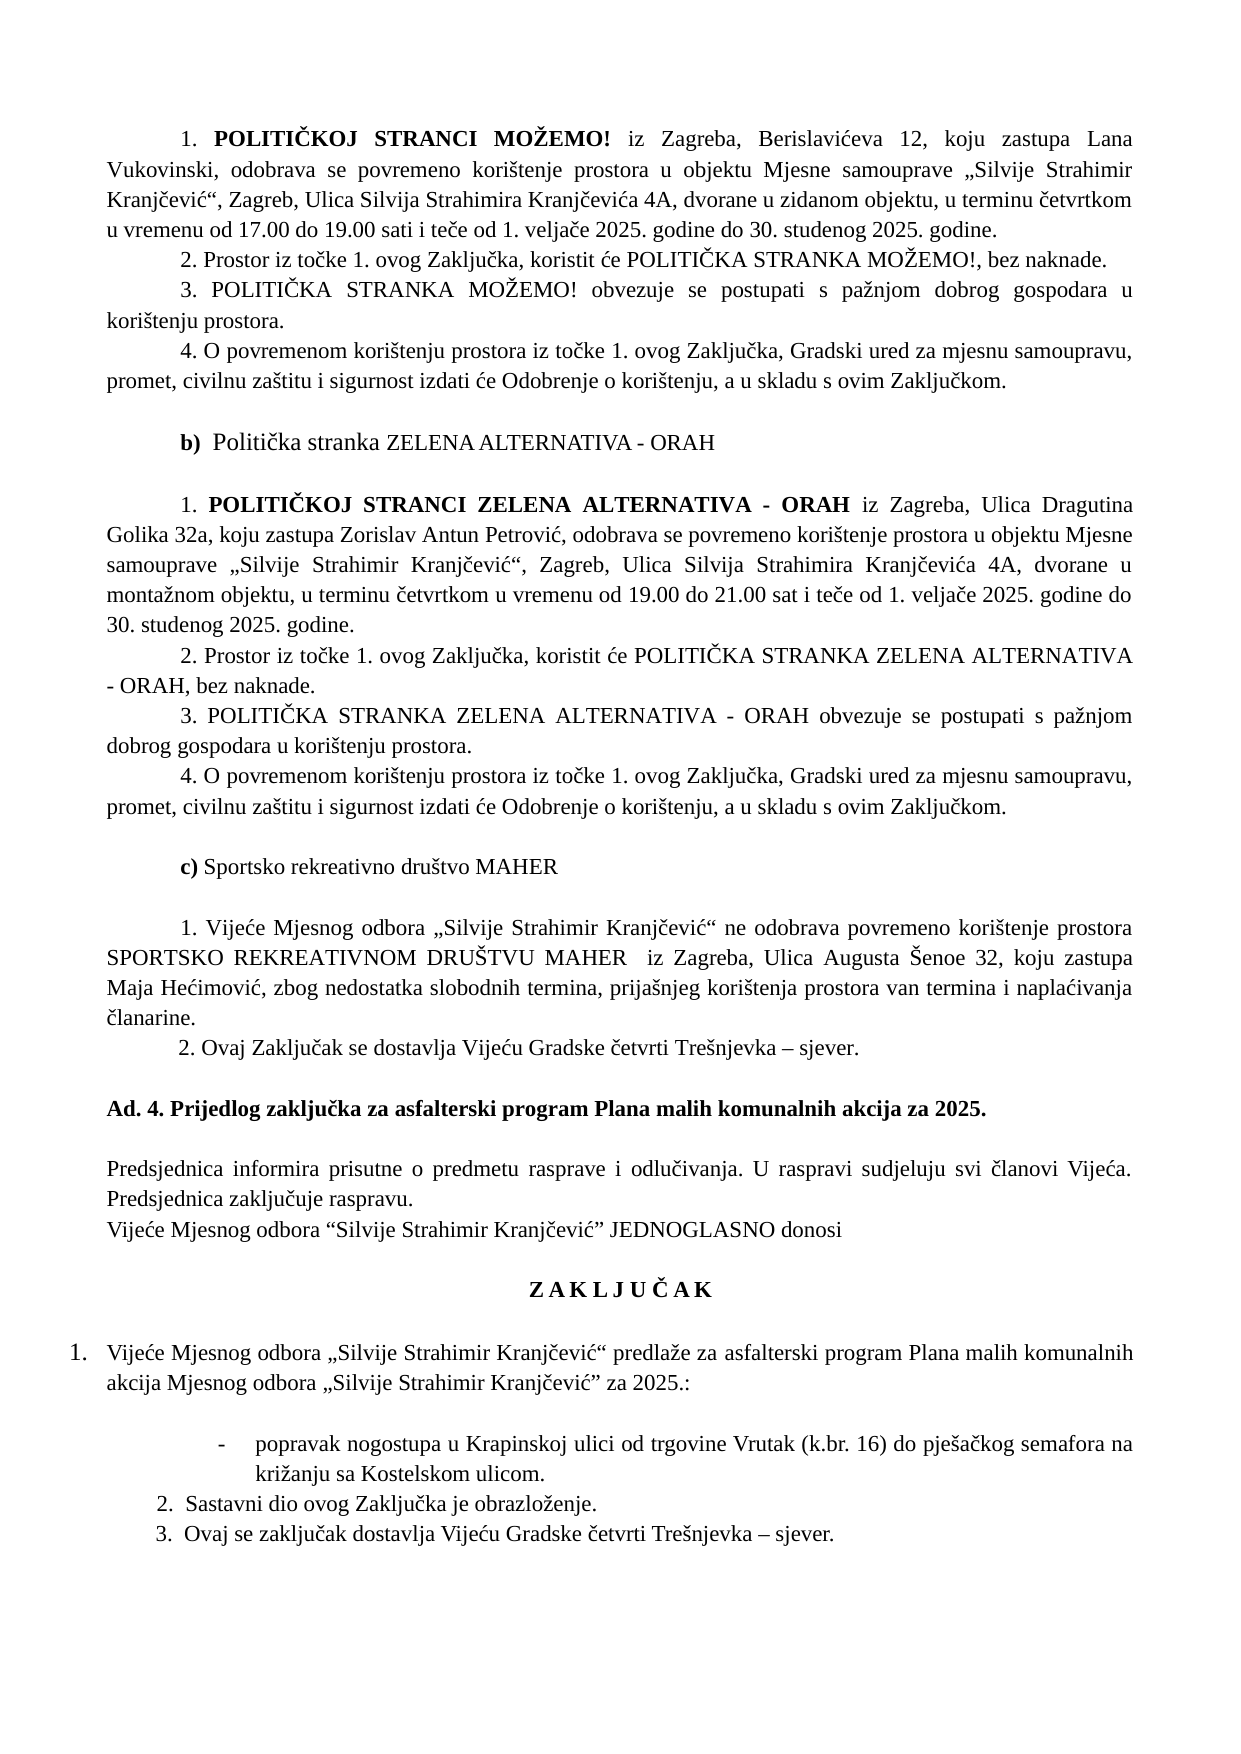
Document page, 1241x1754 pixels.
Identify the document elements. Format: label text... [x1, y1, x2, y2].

text 3. POLITIČKA STRANKA MOŽEMO! obvezuje se postupati s pažnjom dobrog gospodara u korištenju prostora. [106, 276, 1134, 333]
text 1. POLITIČKOJ STRANCI ZELENA ALTERNATIVA - ORAH iz Zagreba, Ulica Dragutina Golika 32a, koju zastupa Zorislav Antun Petrović, odobrava se povremeno korištenje prostora u objektu Mjesne samouprave „Silvije Strahimir Kranjčević“, Zagreb, Ulica Silvija Strahimira Kranjčevića 4A, dvorane u montažnom objektu, u terminu četvrtkom u vremenu od 19.00 do 21.00 sat i teče od 1. veljače 2025. godine do 30. studenog 2025. godine. [106, 491, 1134, 638]
text 2. Prostor iz točke 1. ovog Zaključka, koristit će POLITIČKA STRANKA MOŽEMO!, bez naknade. [106, 246, 1134, 273]
text 3. POLITIČKA STRANKA ZELENA ALTERNATIVA - ORAH obvezuje se postupati s pažnjom dobrog gospodara u korištenju prostora. [106, 702, 1134, 759]
text Predsjednica informira prisutne o predmetu rasprave i odlučivanja. U raspravi sudjeluju svi članovi Vijeća. Predsjednica zaključuje raspravu. [106, 1155, 1134, 1212]
text 2. Sastavni dio ovog Zaključka je obrazloženje. [151, 1490, 1134, 1516]
text 2. Prostor iz točke 1. ovog Zaključka, koristit će POLITIČKA STRANKA ZELENA ALTERNATIVA - ORAH, bez naknade. [106, 642, 1134, 698]
text 1. POLITIČKOJ STRANCI MOŽEMO! iz Zagreba, Berislavićeva 12, koju zastupa Lana Vukovinski, odobrava se povremeno korištenje prostora u objektu Mjesne samouprave „Silvije Strahimir Kranjčević“, Zagreb, Ulica Silvija Strahimira Kranjčevića 4A, dvorane u zidanom objektu, u terminu četvrtkom u vremenu od 17.00 do 19.00 sati i teče od 1. veljače 2025. godine do 30. studenog 2025. godine. [106, 125, 1134, 242]
text Z A K L J U Č A K [106, 1276, 1134, 1302]
text Ad. 4. Prijedlog zaključka za asfalterski program Plana malih komunalnih akcija za 2025. [106, 1095, 1134, 1121]
text c) Sportsko rekreativno društvo MAHER [106, 853, 1134, 879]
text 3. Ovaj se zaključak dostavlja Vijeću Gradske četvrti Trešnjevka – sjever. [144, 1520, 1134, 1547]
text 2. Ovaj Zaključak se dostavlja Vijeću Gradske četvrti Trešnjevka – sjever. [144, 1034, 1134, 1061]
list popravak nogostupa u Krapinskoj ulici od trgovine Vrutak (k.br. 16) do pješačkog semafora na križanju sa Kostelskom ulicom. [218, 1429, 1134, 1486]
text 4. O povremenom korištenju prostora iz točke 1. ovog Zaključka, Gradski ured za mjesnu samoupravu, promet, civilnu zaštitu i sigurnost izdati će Odobrenje o korištenju, a u skladu s ovim Zaključkom. [106, 337, 1134, 393]
text 4. O povremenom korištenju prostora iz točke 1. ovog Zaključka, Gradski ured za mjesnu samoupravu, promet, civilnu zaštitu i sigurnost izdati će Odobrenje o korištenju, a u skladu s ovim Zaključkom. [106, 763, 1134, 819]
text 1. Vijeće Mjesnog odbora „Silvije Strahimir Kranjčević“ ne odobrava povremeno korištenje prostora SPORTSKO REKREATIVNOM DRUŠTVU MAHER iz Zagreba, Ulica Augusta Šenoe 32, koju zastupa Maja Hećimović, zbog nedostatka slobodnih termina, prijašnjeg korištenja prostora van termina i naplaćivanja članarine. [106, 914, 1134, 1031]
text Vijeće Mjesnog odbora “Silvije Strahimir Kranjčević” JEDNOGLASNO donosi [106, 1216, 1134, 1242]
text b) Politička stranka ZELENA ALTERNATIVA - ORAH [106, 427, 1134, 456]
list Vijeće Mjesnog odbora „Silvije Strahimir Kranjčević“ predlaže za asfalterski program Plana malih komunalnih akcija Mjesnog odbora „Silvije Strahimir Kranjčević” za 2025.: [69, 1337, 1134, 1396]
